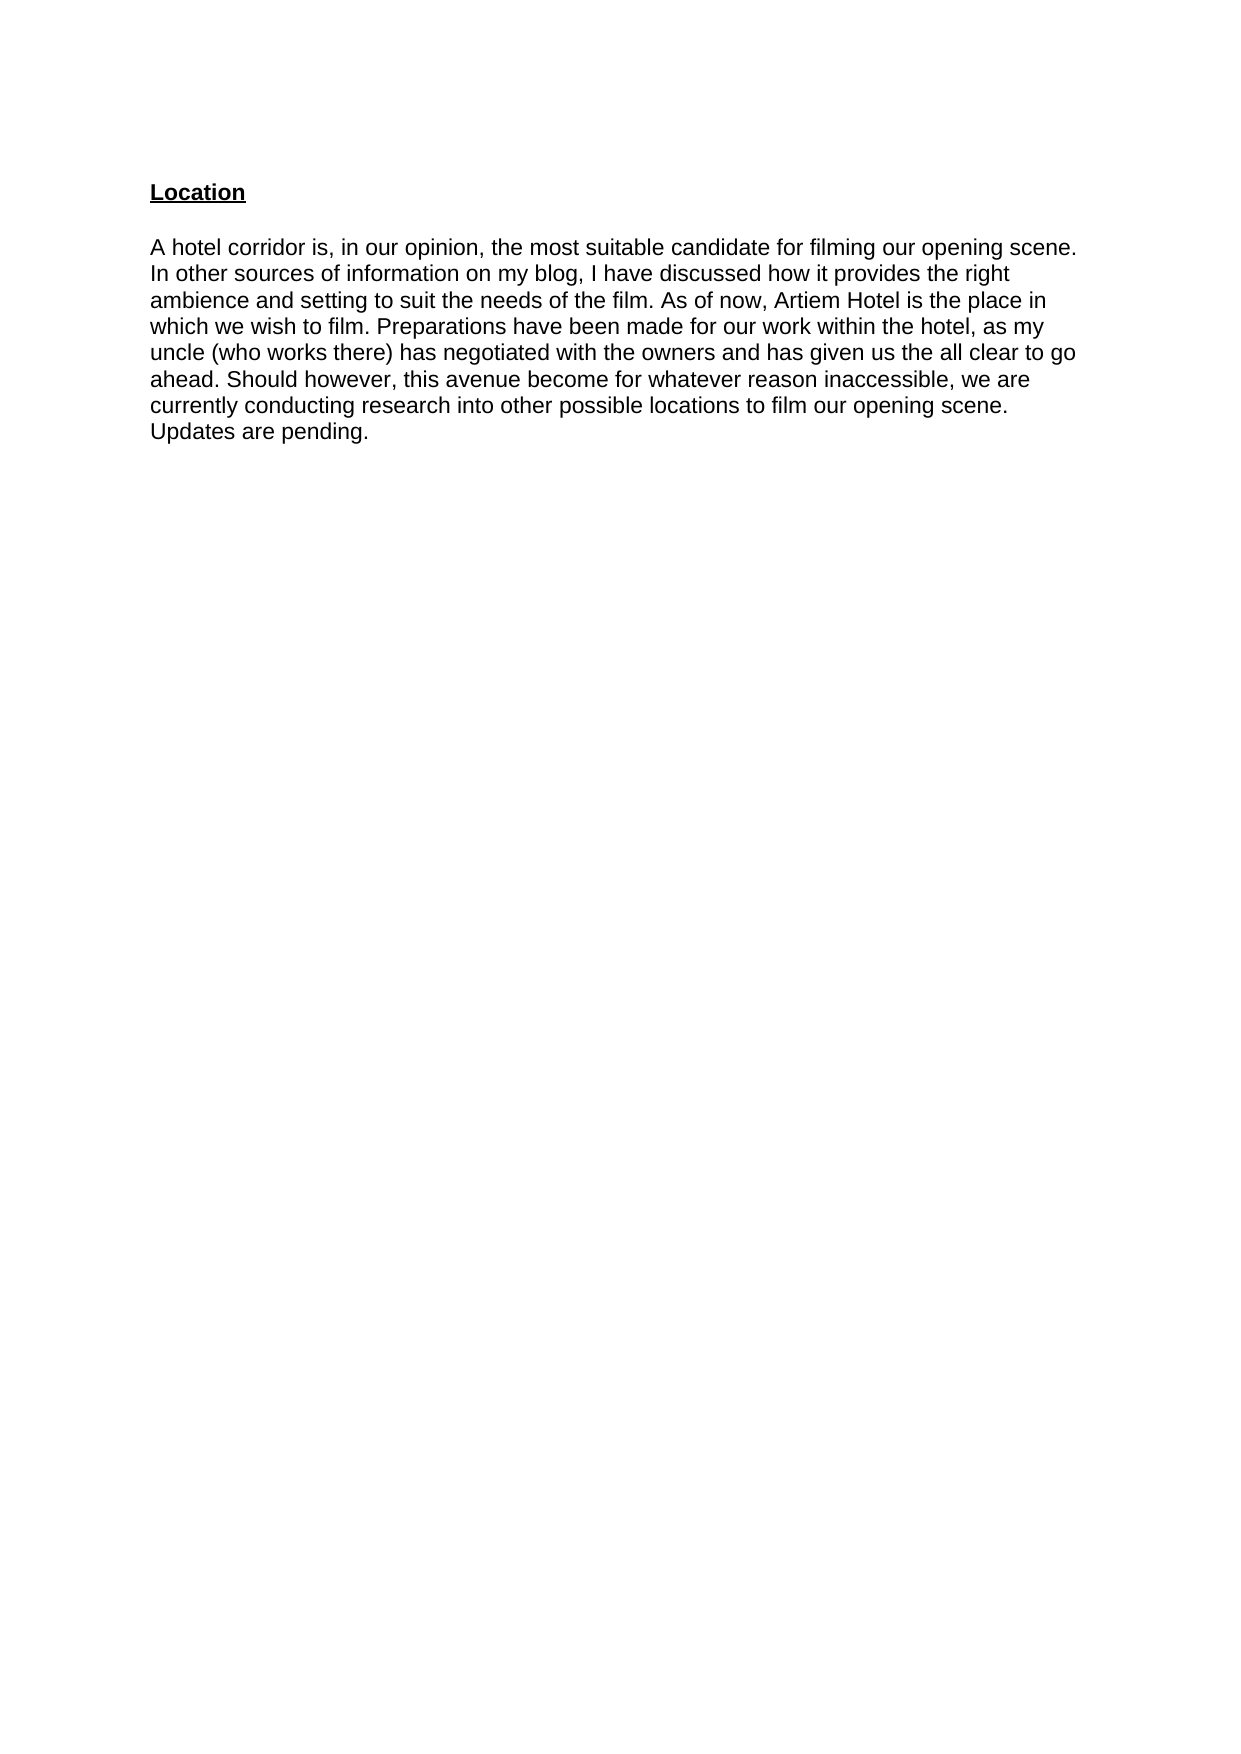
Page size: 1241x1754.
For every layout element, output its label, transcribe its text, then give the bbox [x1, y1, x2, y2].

text Location [150, 179, 1090, 205]
text A hotel corridor is, in our opinion, the most suitable candidate for filming our opening scene. In other sources of information on my blog, I have discussed how it provides the right ambience and setting to suit the needs of the film. As of now, Artiem Hotel is the place in which we wish to film. Preparations have been made for our work within the hotel, as my uncle (who works there) has negotiated with the owners and has given us the all clear to go ahead. Should however, this avenue become for whatever reason inaccessible, we are currently conducting research into other possible locations to film our opening scene. Updates are pending. [150, 234, 1090, 445]
